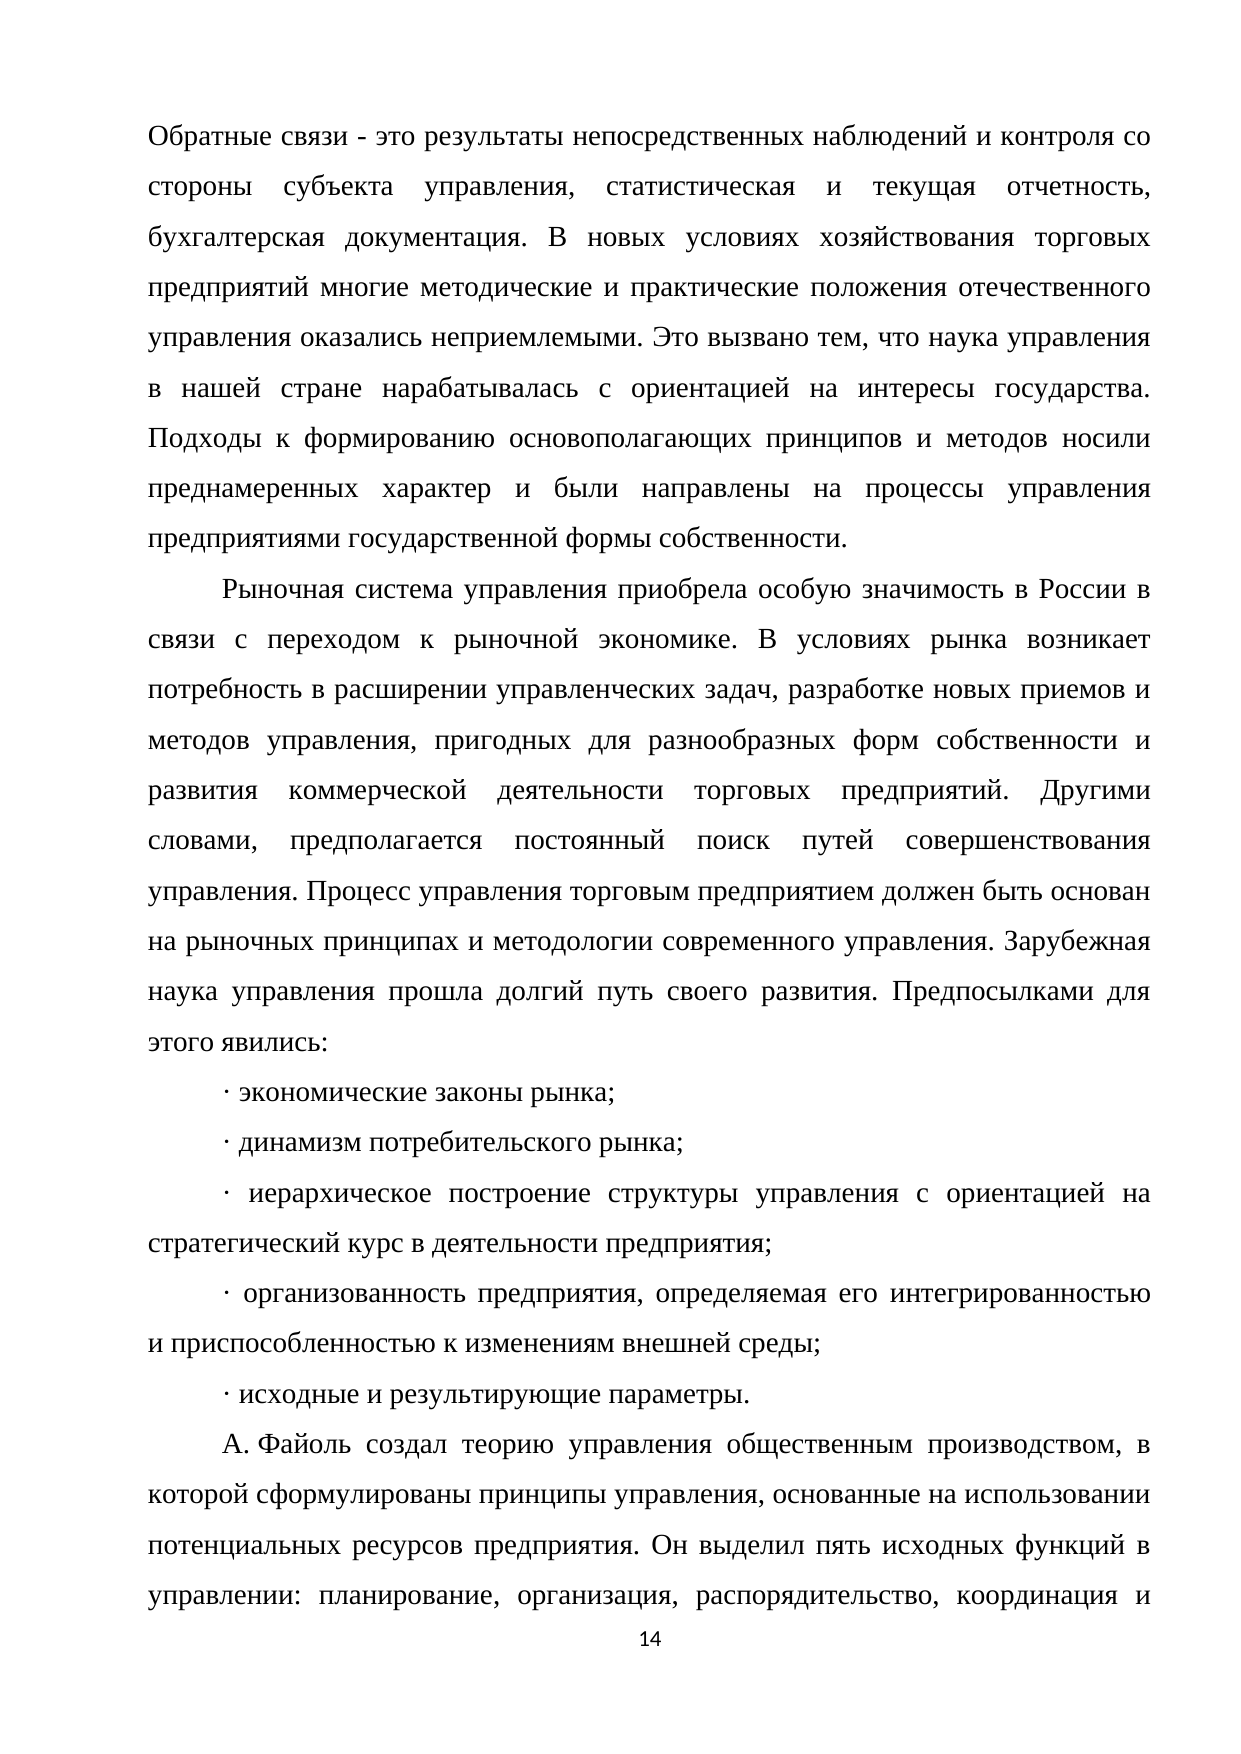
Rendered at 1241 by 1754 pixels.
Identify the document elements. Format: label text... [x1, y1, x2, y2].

text Обратные связи - это результаты непосредственных наблюдений и контроля со стороны субъекта управления, статистическая и текущая отчетность, бухгалтерская документация. В новых условиях хозяйствования торговых предприятий многие методические и практические положения отечественного управления оказались неприемлемыми. Это вызвано тем, что наука управления в нашей стране нарабатывалась с ориентацией на интересы государства. Подходы к формированию основополагающих принципов и методов носили преднамеренных характер и были направлены на процессы управления предприятиями государственной формы собственности. [148, 118, 1152, 554]
text Рыночная система управления приобрела особую значимость в России в связи с переходом к рыночной экономике. В условиях рынка возникает потребность в расширении управленческих задач, разработке новых приемов и методов управления, пригодных для разнообразных форм собственности и развития коммерческой деятельности торговых предприятий. Другими словами, предполагается постоянный поиск путей совершенствования управления. Процесс управления торговым предприятием должен быть основан на рыночных принципах и методологии современного управления. Зарубежная наука управления прошла долгий путь своего развития. Предпосылками для этого явились: [148, 571, 1152, 1057]
text · динамизм потребительского рынка; [148, 1124, 1152, 1158]
text · экономические законы рынка; [148, 1074, 1152, 1108]
text · исходные и результирующие параметры. [148, 1376, 1152, 1409]
text · организованность предприятия, определяемая его интегрированностью и приспособленностью к изменениям внешней среды; [148, 1275, 1152, 1359]
text · иерархическое построение структуры управления с ориентацией на стратегический курс в деятельности предприятия; [148, 1175, 1152, 1258]
text А. Файоль создал теорию управления общественным производством, в которой сформулированы принципы управления, основанные на использовании потенциальных ресурсов предприятия. Он выделил пять исходных функций в управлении: планирование, организация, распорядительство, координация и [148, 1426, 1152, 1611]
